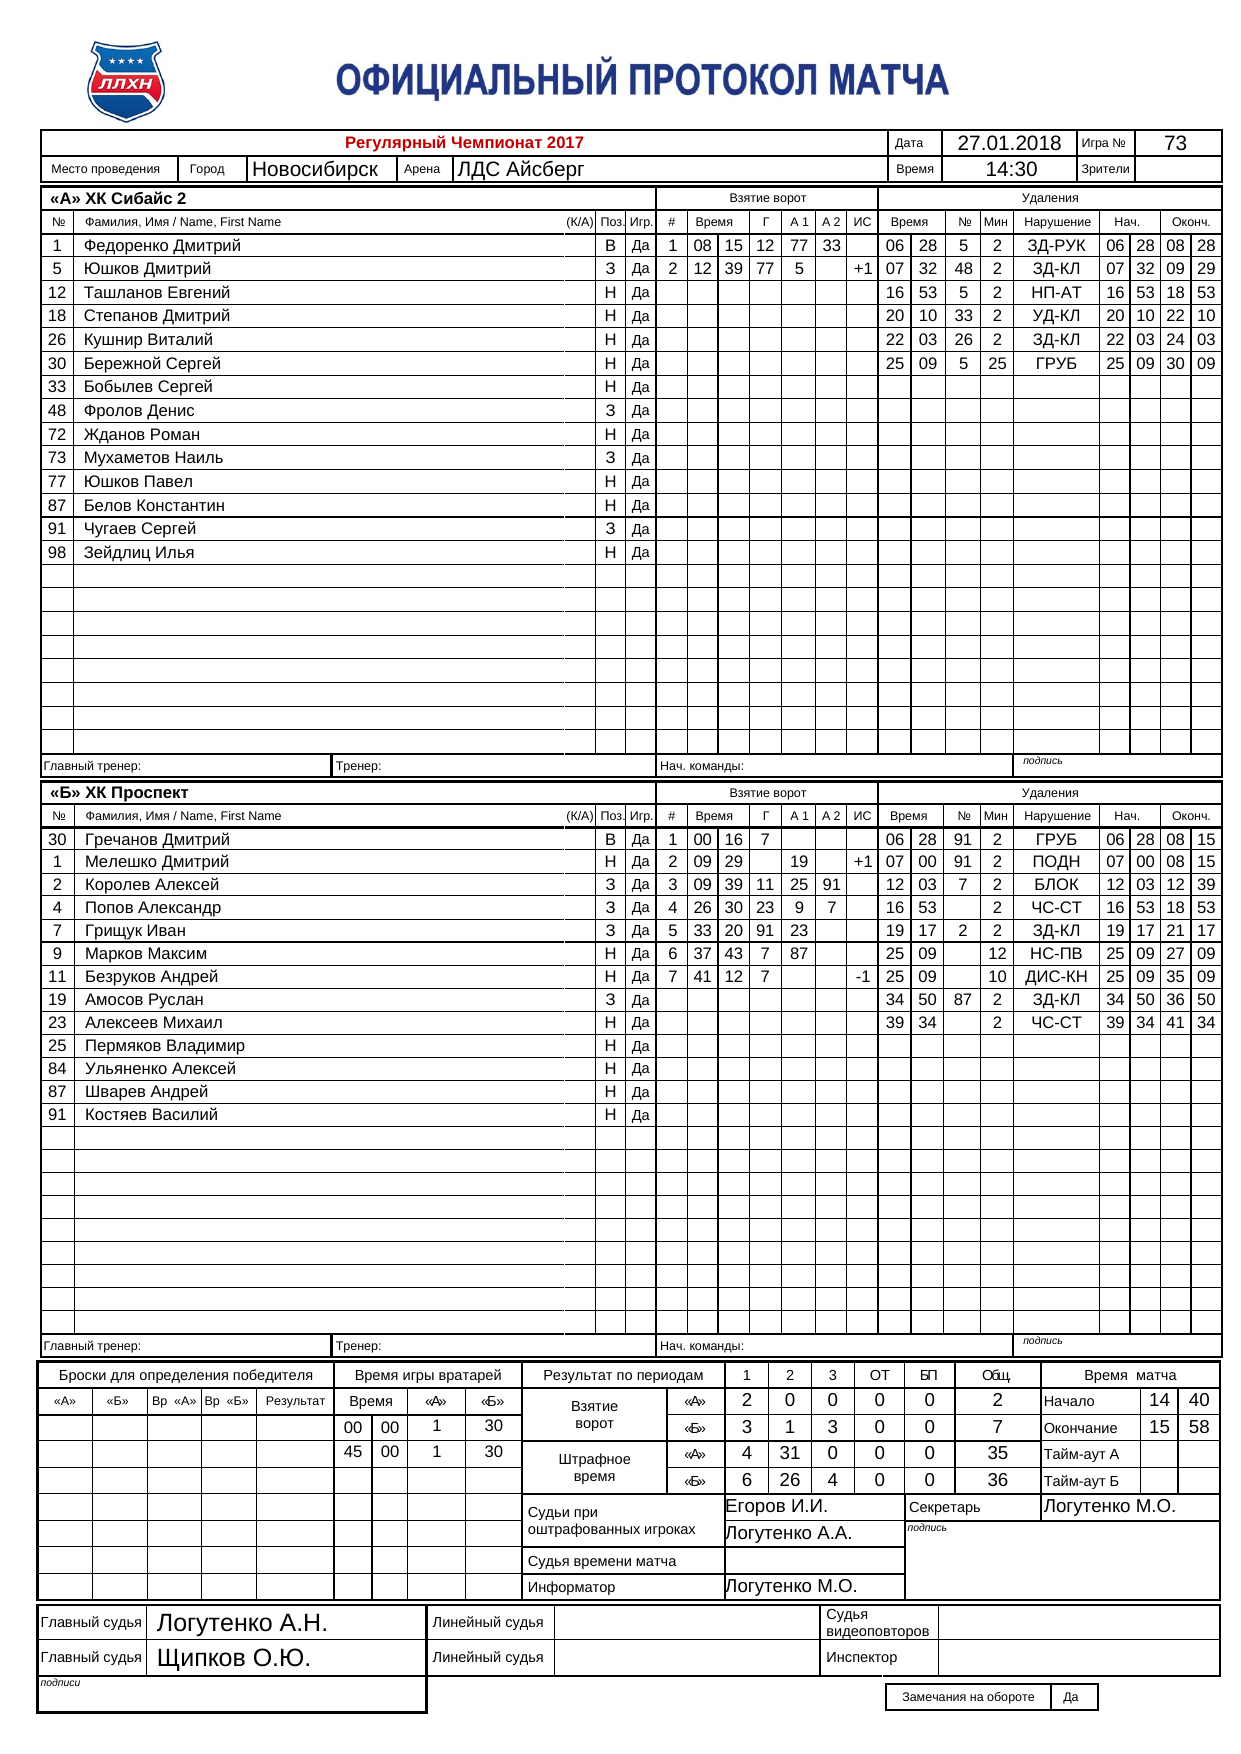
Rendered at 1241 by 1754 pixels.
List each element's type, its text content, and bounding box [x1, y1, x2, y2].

table_cell 33 [946, 305, 980, 327]
table_cell [879, 1288, 910, 1310]
table_cell [1014, 636, 1099, 658]
table_cell «Б » [466, 1389, 521, 1413]
table_cell ГРУБ [1014, 829, 1099, 849]
table_cell [1179, 1441, 1219, 1467]
table_cell З [596, 874, 625, 895]
table_cell [555, 1606, 819, 1639]
table_cell Вр «Б» [202, 1389, 256, 1413]
table_cell [912, 494, 945, 516]
table_cell [981, 659, 1013, 682]
table_cell [373, 1521, 407, 1546]
table_cell [657, 636, 687, 658]
table_cell [39, 1416, 92, 1440]
table_cell 84 [42, 1058, 74, 1079]
table_cell Федоренко Дмитрий [74, 235, 564, 256]
table_cell [981, 1035, 1013, 1057]
table_cell [981, 1196, 1013, 1218]
table_cell [847, 494, 877, 516]
table_cell 00 [373, 1416, 407, 1440]
table_cell Время [879, 805, 943, 826]
table_cell 29 [719, 850, 749, 872]
table_cell 91 [944, 829, 980, 849]
table_cell [750, 1196, 781, 1218]
table_header Регулярный Чемпионат 2017 [42, 131, 887, 155]
table_cell 30 [466, 1441, 521, 1467]
table_cell [879, 1265, 910, 1287]
table_cell З [596, 518, 625, 540]
table_cell 2 [981, 281, 1013, 303]
table_cell [750, 541, 781, 564]
table_cell 34 [879, 989, 910, 1011]
table_cell [719, 518, 749, 540]
table_cell [750, 281, 781, 303]
table_cell [719, 565, 749, 587]
table_cell [879, 707, 910, 729]
table_cell Судья времени матча [523, 1548, 724, 1573]
table_cell [912, 1035, 943, 1057]
table_cell Белов Константин [74, 494, 564, 516]
table_cell [657, 1058, 687, 1079]
table_cell Зрители [1078, 157, 1134, 181]
table_cell [719, 1104, 749, 1126]
table_cell [565, 352, 595, 374]
table_cell [466, 1521, 521, 1546]
table_cell [847, 1265, 877, 1287]
table_cell [912, 1127, 943, 1149]
table_cell [657, 399, 687, 422]
table_cell [626, 1219, 655, 1241]
table_cell Да [626, 1035, 655, 1057]
table_cell (К/А) [565, 805, 595, 826]
table_cell [981, 541, 1013, 564]
table_cell 11 [750, 874, 781, 895]
table_cell [39, 1494, 92, 1520]
table_cell [1014, 1058, 1099, 1079]
table_cell [1161, 730, 1190, 753]
table_cell [750, 305, 781, 327]
table_cell [946, 423, 980, 445]
table_cell 20 [1100, 305, 1129, 327]
table_cell Юшков Дмитрий [74, 257, 564, 280]
table_cell [408, 1521, 465, 1546]
table_cell 33 [42, 376, 73, 398]
table_cell Нарушение [1014, 211, 1099, 233]
table_cell Тайм-аут Б [1042, 1468, 1140, 1493]
table_cell 39 [719, 874, 749, 895]
table_cell [847, 874, 877, 895]
table_cell [565, 989, 595, 1011]
table_cell [847, 305, 877, 327]
table_cell [719, 1219, 749, 1241]
table_cell [1161, 399, 1190, 422]
table_cell Н [596, 470, 625, 493]
table_cell [946, 730, 980, 753]
table_cell [726, 1548, 904, 1573]
table_cell [75, 1127, 564, 1149]
table_cell [1192, 1127, 1221, 1149]
table_cell [847, 1311, 877, 1333]
table_cell [816, 920, 846, 941]
table_cell В [596, 235, 625, 256]
table_cell [408, 1468, 465, 1493]
table_cell [1014, 565, 1099, 587]
table_cell [688, 683, 717, 706]
table_cell [626, 1196, 655, 1218]
table_cell [596, 730, 625, 753]
table_cell Фамилия, Имя / Name, First Name [75, 805, 565, 826]
table_cell ПОДН [1014, 850, 1099, 872]
table_cell [596, 1127, 625, 1149]
table_cell 10 [912, 305, 945, 327]
table_cell Шварев Андрей [75, 1081, 564, 1103]
table_cell # [657, 211, 687, 233]
table_cell 37 [688, 943, 717, 964]
table_cell [816, 730, 846, 753]
table_cell [816, 1265, 846, 1287]
table_cell 12 [688, 257, 717, 280]
table_cell [719, 1242, 749, 1264]
table_cell [847, 565, 877, 587]
table_cell [1014, 1242, 1099, 1264]
table_cell 7 [944, 874, 980, 895]
table_cell [879, 1058, 910, 1079]
table_cell Да [626, 281, 655, 303]
table_cell [202, 1547, 256, 1573]
table_cell [1014, 1196, 1099, 1218]
table_cell [1192, 1288, 1221, 1310]
table_cell 72 [42, 423, 73, 445]
table_cell [1014, 1035, 1099, 1057]
table_cell [1192, 1035, 1221, 1057]
table_cell [750, 1035, 781, 1057]
table_cell [782, 612, 815, 634]
table_cell 25 [981, 352, 1013, 374]
table_cell Судья видеоповторов [821, 1606, 938, 1639]
table_cell [1100, 1219, 1129, 1241]
table_cell 5 [946, 281, 980, 303]
table_cell 36 [956, 1468, 1040, 1493]
table_cell [939, 1640, 1219, 1675]
table_cell [466, 1468, 521, 1493]
table_cell [565, 470, 595, 493]
table_cell [782, 328, 815, 351]
table_cell 91 [42, 518, 73, 540]
table_cell [1192, 565, 1221, 587]
table_cell [257, 1441, 333, 1467]
table_cell [847, 1081, 877, 1103]
table_cell [981, 1150, 1013, 1172]
table_cell [981, 1311, 1013, 1333]
table_cell [1161, 636, 1190, 658]
table_cell [1192, 1311, 1221, 1333]
table_cell Да [626, 541, 655, 564]
table_cell [688, 1127, 717, 1149]
table_cell 2 [981, 920, 1013, 941]
table_cell Бережной Сергей [74, 352, 564, 374]
table_cell [39, 1574, 92, 1599]
table_cell [1131, 446, 1160, 469]
table_cell 0 [855, 1442, 904, 1467]
table_cell № [946, 211, 980, 233]
table_cell [1131, 730, 1160, 753]
table_cell [75, 1265, 564, 1287]
table_cell [257, 1468, 333, 1493]
table_cell [912, 446, 945, 469]
table_cell [657, 1196, 687, 1218]
table_cell [555, 1640, 819, 1675]
table_cell 98 [42, 541, 73, 564]
table_cell Да [626, 423, 655, 445]
table_cell 0 [855, 1468, 904, 1493]
table_header «А» ХК Сибайс 2 [42, 188, 655, 209]
table_cell З [596, 920, 625, 941]
table_cell [626, 588, 655, 611]
table_cell 2 [981, 874, 1013, 895]
table_cell [981, 1104, 1013, 1126]
table_cell БЛОК [1014, 874, 1099, 895]
table_cell [847, 1012, 877, 1033]
table_cell Степанов Дмитрий [74, 305, 564, 327]
table_cell [596, 1265, 625, 1287]
table_cell [596, 612, 625, 634]
table_cell [565, 874, 595, 895]
table_cell [93, 1547, 147, 1573]
table_cell 2 [981, 1012, 1013, 1033]
table_cell [626, 612, 655, 634]
table_cell [879, 1196, 910, 1218]
table_cell 36 [1161, 989, 1190, 1011]
table_cell [657, 612, 687, 634]
table_cell Да [626, 1104, 655, 1126]
table_cell 45 [335, 1441, 371, 1467]
table_cell 15 [1141, 1415, 1177, 1440]
table_cell 19 [42, 989, 74, 1011]
table_cell 00 [1131, 850, 1160, 872]
table_cell 2 [42, 874, 74, 895]
table_cell [565, 518, 595, 540]
table_cell [816, 565, 846, 587]
table_cell Пермяков Владимир [75, 1035, 564, 1057]
table_cell 16 [719, 829, 749, 849]
table_cell 15 [719, 235, 749, 256]
table_cell Логутенко М.О. [726, 1575, 904, 1599]
table_cell [688, 730, 717, 753]
table_cell [816, 683, 846, 706]
table_cell Да [626, 235, 655, 256]
table_cell [750, 1219, 781, 1241]
table_cell 18 [42, 305, 73, 327]
table_cell [42, 707, 73, 729]
table_cell [565, 730, 595, 753]
table_cell [42, 1173, 74, 1195]
table_cell 18 [1161, 281, 1190, 303]
table_cell 23 [782, 920, 815, 941]
table_cell [782, 1242, 815, 1264]
table_cell [688, 494, 717, 516]
table_cell [565, 541, 595, 564]
table_cell [879, 1219, 910, 1241]
table_cell [1192, 518, 1221, 540]
table_cell 10 [1131, 305, 1160, 327]
table_cell [750, 989, 781, 1011]
table_cell Мухаметов Наиль [74, 446, 564, 469]
table_cell [74, 636, 564, 658]
table_cell [1014, 1104, 1099, 1126]
table_cell 06 [879, 235, 910, 256]
table_cell [1131, 565, 1160, 587]
table_cell [657, 1288, 687, 1310]
table_cell [719, 376, 749, 398]
table_cell [93, 1494, 147, 1520]
table_cell [879, 588, 910, 611]
table_cell 50 [1131, 989, 1160, 1011]
table_cell [1014, 1127, 1099, 1149]
table_cell [688, 1012, 717, 1033]
table_cell [688, 636, 717, 658]
table_cell 1 [42, 850, 74, 872]
table_cell [1014, 588, 1099, 611]
table_cell [981, 588, 1013, 611]
table_cell [42, 730, 73, 753]
table_cell [847, 588, 877, 611]
table_cell 30 [42, 829, 74, 849]
table_cell [847, 1035, 877, 1057]
table_cell [657, 1127, 687, 1149]
table_cell 28 [1131, 235, 1160, 256]
table_cell [719, 494, 749, 516]
table_cell 2 [726, 1389, 768, 1413]
table_cell 07 [879, 850, 910, 872]
table_cell Грищук Иван [75, 920, 564, 941]
table_cell Бобылев Сергей [74, 376, 564, 398]
table_cell 34 [912, 1012, 943, 1033]
table_cell [750, 376, 781, 398]
table_cell [565, 920, 595, 941]
table_cell 9 [42, 943, 74, 964]
table_cell [782, 588, 815, 611]
table_cell [565, 1242, 595, 1264]
table_cell [879, 730, 910, 753]
table_cell [1161, 423, 1190, 445]
table_cell Результат [257, 1389, 333, 1413]
table_cell 30 [42, 352, 73, 374]
table_cell [750, 1127, 781, 1149]
table_cell [596, 565, 625, 587]
table_header БП [905, 1363, 954, 1387]
table_cell [565, 1219, 595, 1241]
table_cell [912, 1242, 943, 1264]
table_cell [596, 659, 625, 682]
table_cell 2 [981, 305, 1013, 327]
table_cell [565, 257, 595, 280]
table_cell 34 [1100, 989, 1129, 1011]
table_cell [816, 1058, 846, 1079]
table_cell 22 [1100, 328, 1129, 351]
table_cell [1161, 1173, 1190, 1195]
table_cell [74, 659, 564, 682]
table_cell 25 [1100, 966, 1129, 987]
table_cell 53 [1192, 896, 1221, 918]
table_cell 03 [1131, 874, 1160, 895]
table_cell 40 [1179, 1389, 1219, 1413]
table_cell [750, 470, 781, 493]
table_cell [657, 565, 687, 587]
table_cell [1161, 470, 1190, 493]
table_cell [847, 1150, 877, 1172]
table_cell [1131, 1196, 1160, 1218]
table_cell «Б» [668, 1468, 724, 1493]
table_cell 53 [1192, 281, 1221, 303]
table_cell [657, 683, 687, 706]
table_cell [944, 1058, 980, 1079]
table_cell [879, 659, 910, 682]
table_cell [879, 612, 910, 634]
table_cell [1100, 446, 1129, 469]
table_cell [1100, 1196, 1129, 1218]
table_cell [1100, 1242, 1129, 1264]
table_cell Да [626, 376, 655, 398]
table_cell [148, 1441, 201, 1467]
table_cell З [596, 446, 625, 469]
table_header Игра № [1078, 131, 1134, 155]
table_cell [626, 565, 655, 587]
table_cell Да [626, 328, 655, 351]
table_cell [879, 683, 910, 706]
table_cell +1 [847, 257, 877, 280]
table_cell [750, 399, 781, 422]
table_cell [75, 1150, 564, 1172]
table_cell [688, 281, 717, 303]
table_cell -1 [847, 966, 877, 987]
table_cell [1161, 1288, 1190, 1310]
table_cell [565, 1104, 595, 1126]
table_cell Главный тренер: [42, 1335, 330, 1356]
table_cell [688, 659, 717, 682]
table_cell [946, 612, 980, 634]
table_cell «А» [668, 1389, 724, 1413]
table_header Взятие ворот [657, 783, 877, 803]
table_cell 25 [879, 943, 910, 964]
table_cell Время [889, 157, 941, 181]
table_cell [565, 707, 595, 729]
table_cell 77 [750, 257, 781, 280]
table_cell [148, 1416, 201, 1440]
table_cell подпись [1014, 1335, 1221, 1356]
table_cell [879, 376, 910, 398]
table_cell [202, 1468, 256, 1493]
table_cell [782, 423, 815, 445]
table_cell [719, 1150, 749, 1172]
table_cell 87 [42, 1081, 74, 1103]
table_cell Да [626, 896, 655, 918]
table_cell подпись [1014, 755, 1221, 776]
table_cell [750, 518, 781, 540]
table_cell [981, 1081, 1013, 1103]
table_cell 33 [816, 235, 846, 256]
table_cell [1179, 1468, 1219, 1493]
table_cell [42, 1196, 74, 1218]
table_cell [944, 1104, 980, 1126]
table_cell [782, 470, 815, 493]
table_cell 2 [981, 829, 1013, 849]
table_cell [719, 305, 749, 327]
table_cell 27 [1161, 943, 1190, 964]
table_cell [719, 423, 749, 445]
table_cell З [596, 257, 625, 280]
table_cell [657, 1242, 687, 1264]
table_cell 16 [879, 281, 910, 303]
table_cell [408, 1494, 465, 1520]
table_cell 2 [981, 850, 1013, 872]
table_cell Г [750, 805, 781, 826]
table_cell [981, 1219, 1013, 1241]
table_cell [946, 518, 980, 540]
table_cell [1161, 1035, 1190, 1057]
table_cell [944, 1173, 980, 1195]
table_cell Г [750, 211, 781, 233]
table_cell А 2 [816, 211, 846, 233]
table_cell Главный судья [39, 1640, 146, 1675]
table_cell [750, 328, 781, 351]
table_cell [75, 1219, 564, 1241]
table_cell [688, 518, 717, 540]
table_cell [719, 1311, 749, 1333]
table_cell [816, 352, 846, 374]
table_cell [847, 1196, 877, 1218]
table_cell Н [596, 1104, 625, 1126]
table_cell [93, 1468, 147, 1493]
table_cell 06 [879, 829, 910, 849]
table_cell [74, 588, 564, 611]
table_cell 77 [42, 470, 73, 493]
table_cell [1161, 1150, 1190, 1172]
table_header 3 [812, 1363, 854, 1387]
table_cell Н [596, 943, 625, 964]
table_cell Н [596, 1035, 625, 1057]
table_cell НП-АТ [1014, 281, 1099, 303]
table_cell [1100, 470, 1129, 493]
table_cell Да [626, 518, 655, 540]
table_cell [912, 612, 945, 634]
table_cell [816, 1196, 846, 1218]
table_cell Мин [981, 211, 1013, 233]
table_cell [719, 1173, 749, 1195]
table_header Удаления [879, 783, 1221, 803]
table_cell [816, 281, 846, 303]
table_cell 41 [1161, 1012, 1190, 1033]
table_cell [946, 707, 980, 729]
table_cell 10 [1192, 305, 1221, 327]
table_cell Главный тренер: [42, 755, 330, 776]
table_cell [1014, 659, 1099, 682]
table_cell [1131, 470, 1160, 493]
table_cell [596, 683, 625, 706]
table_cell [1100, 730, 1129, 753]
table_cell [816, 850, 846, 872]
table_cell [981, 730, 1013, 753]
table_cell [981, 399, 1013, 422]
table_cell [565, 1265, 595, 1287]
table_cell [912, 730, 945, 753]
table_cell [257, 1416, 333, 1440]
table_cell [1014, 446, 1099, 469]
table_cell [1141, 1468, 1177, 1493]
table_cell Да [626, 1058, 655, 1079]
table_cell [816, 1219, 846, 1241]
table_cell Да [626, 305, 655, 327]
table_cell 2 [944, 920, 980, 941]
table_cell [1192, 423, 1221, 445]
table_cell 09 [912, 966, 943, 987]
table_cell [719, 659, 749, 682]
table_cell [1131, 707, 1160, 729]
table_cell 26 [946, 328, 980, 351]
table_header 1 [726, 1363, 768, 1387]
table_cell 43 [719, 943, 749, 964]
table_cell [944, 1311, 980, 1333]
table_cell [626, 1311, 655, 1333]
table_header Общ. [956, 1363, 1040, 1387]
table_cell [719, 1035, 749, 1057]
table_cell [847, 352, 877, 374]
table_cell 19 [782, 850, 815, 872]
table_cell 16 [1100, 281, 1129, 303]
table_cell [1192, 1219, 1221, 1241]
table_cell [688, 707, 717, 729]
table_cell Вр «А» [148, 1389, 201, 1413]
table_cell [1192, 1150, 1221, 1172]
table_cell [1161, 518, 1190, 540]
table_cell [750, 612, 781, 634]
table_cell [750, 730, 781, 753]
table_cell [879, 1035, 910, 1057]
table_cell [42, 683, 73, 706]
table_cell [750, 423, 781, 445]
table_cell [1161, 1265, 1190, 1287]
table_cell [847, 1104, 877, 1126]
table_cell 25 [1100, 943, 1129, 964]
table_cell [565, 1127, 595, 1149]
table_cell [408, 1574, 465, 1599]
table_cell [1131, 1127, 1160, 1149]
table_cell [1100, 1058, 1129, 1079]
table_cell [565, 943, 595, 964]
table_cell [816, 305, 846, 327]
table_cell [912, 518, 945, 540]
table_cell [1131, 636, 1160, 658]
table_header Результат по периодам [523, 1363, 724, 1387]
table_cell 87 [944, 989, 980, 1011]
table_cell [879, 1242, 910, 1264]
table_cell Время [879, 211, 945, 233]
table_cell Н [596, 281, 625, 303]
table_cell Главный судья [39, 1606, 146, 1639]
table_cell [944, 1242, 980, 1264]
table_cell «А» [39, 1389, 92, 1413]
table_cell 0 [905, 1442, 954, 1467]
table_cell [1100, 707, 1129, 729]
table_cell [719, 588, 749, 611]
table_cell [626, 1288, 655, 1310]
table_cell [816, 659, 846, 682]
table_header Удаления [879, 188, 1221, 209]
table_cell Время [688, 805, 749, 826]
table_cell [946, 588, 980, 611]
table_cell [565, 235, 595, 256]
table_cell ЗД-КЛ [1014, 989, 1099, 1011]
table_cell 16 [1100, 896, 1129, 918]
table_cell [688, 1081, 717, 1103]
table_cell (К/А) [565, 211, 595, 233]
table_cell [847, 1058, 877, 1079]
table_cell [816, 1127, 846, 1149]
table_cell 08 [1161, 829, 1190, 849]
table_cell 7 [816, 896, 846, 918]
table_cell [335, 1574, 371, 1599]
table_cell [688, 1150, 717, 1172]
table_cell Игр. [626, 211, 655, 233]
table_cell [782, 730, 815, 753]
table_cell ИС [847, 211, 877, 233]
table_cell [335, 1521, 371, 1546]
table_cell [782, 1288, 815, 1310]
table_cell [782, 707, 815, 729]
table_cell [944, 966, 980, 987]
table_cell [565, 850, 595, 872]
table_cell [719, 541, 749, 564]
table_cell [944, 1035, 980, 1057]
table_cell [408, 1547, 465, 1573]
table_cell 12 [981, 943, 1013, 964]
table_cell [1014, 399, 1099, 422]
table_cell [466, 1547, 521, 1573]
table_cell [148, 1521, 201, 1546]
table_cell [1136, 157, 1221, 181]
table_cell [981, 683, 1013, 706]
table_cell [1131, 1242, 1160, 1264]
table_cell [1161, 707, 1190, 729]
table_cell [1192, 612, 1221, 634]
table_cell [1192, 399, 1221, 422]
table_cell 3 [726, 1415, 768, 1440]
table_cell [816, 1081, 846, 1103]
table_cell [847, 518, 877, 540]
table_cell Тренер: [333, 1335, 655, 1356]
table_cell 2 [981, 896, 1013, 918]
table_cell [816, 518, 846, 540]
table_cell [847, 1219, 877, 1241]
table_cell [782, 636, 815, 658]
table_cell [596, 1311, 625, 1333]
table_cell [688, 423, 717, 445]
table_cell [782, 565, 815, 587]
table_cell [879, 423, 910, 445]
table_cell Н [596, 1012, 625, 1033]
table_cell Начало [1042, 1389, 1140, 1413]
table_cell [782, 399, 815, 422]
table_header Время игры вратарей [335, 1363, 521, 1387]
table_cell Логутенко А.А. [726, 1521, 904, 1546]
table_cell [202, 1441, 256, 1467]
table_cell [1192, 470, 1221, 493]
table_cell [202, 1494, 256, 1520]
table_cell [626, 1173, 655, 1195]
table_cell [373, 1494, 407, 1520]
table_cell ЛДС Айсберг [454, 157, 887, 181]
table_cell 39 [719, 257, 749, 280]
table_cell [782, 683, 815, 706]
table_cell [1100, 1265, 1129, 1287]
table_cell Н [596, 1081, 625, 1103]
table_cell 35 [956, 1442, 1040, 1467]
table_cell 50 [1192, 989, 1221, 1011]
table_cell [782, 829, 815, 849]
table_cell [1141, 1441, 1177, 1467]
table_cell 25 [42, 1035, 74, 1057]
table_cell [1014, 423, 1099, 445]
table_cell [565, 494, 595, 516]
table_cell [657, 305, 687, 327]
table_cell [596, 707, 625, 729]
table_cell 53 [912, 896, 943, 918]
table_cell [782, 1012, 815, 1033]
table_cell Н [596, 376, 625, 398]
table_cell [657, 1173, 687, 1195]
table_cell [657, 1012, 687, 1033]
table_cell З [596, 399, 625, 422]
table_cell [816, 1288, 846, 1310]
table_cell [944, 896, 980, 918]
table_cell [1131, 1311, 1160, 1333]
table_cell [1192, 683, 1221, 706]
table_cell [912, 1311, 943, 1333]
table_cell [565, 966, 595, 987]
table_cell [816, 328, 846, 351]
table_cell Марков Максим [75, 943, 564, 964]
table_cell Да [626, 257, 655, 280]
table_cell 32 [1131, 257, 1160, 280]
table_cell [1161, 1219, 1190, 1241]
table_cell 30 [466, 1416, 521, 1440]
table_cell [1131, 541, 1160, 564]
table_cell [944, 1288, 980, 1310]
table_cell [1161, 1311, 1190, 1333]
table_cell [750, 565, 781, 587]
table_cell [1131, 1173, 1160, 1195]
table_cell [1192, 1265, 1221, 1287]
table_cell [565, 328, 595, 351]
table_cell [944, 1012, 980, 1033]
table_cell 7 [657, 966, 687, 987]
table_cell [944, 1265, 980, 1287]
table_cell [688, 305, 717, 327]
table_cell [847, 328, 877, 351]
table_cell [202, 1416, 256, 1440]
table_cell подпись [906, 1522, 1219, 1599]
table_cell подписи [39, 1677, 425, 1711]
table_cell [42, 1242, 74, 1264]
table_cell [688, 1058, 717, 1079]
table_cell [1161, 659, 1190, 682]
table_cell [946, 636, 980, 658]
table_cell [373, 1468, 407, 1493]
table_cell [782, 966, 815, 987]
table_cell [912, 541, 945, 564]
table_cell [688, 989, 717, 1011]
table_cell ЧС-СТ [1014, 896, 1099, 918]
table_cell Поз. [596, 805, 625, 826]
table_cell [1192, 1058, 1221, 1079]
table_cell [335, 1494, 371, 1520]
table_cell [847, 636, 877, 658]
table_cell [944, 1150, 980, 1172]
table_cell № [42, 211, 73, 233]
table_cell 0 [812, 1442, 854, 1467]
table_cell Да [626, 850, 655, 872]
table_cell Оконч. [1161, 211, 1221, 233]
table_cell 09 [688, 850, 717, 872]
table_cell [883, 1677, 1220, 1681]
table_cell Да [626, 920, 655, 941]
table_cell [1161, 1196, 1190, 1218]
table_cell 26 [769, 1468, 811, 1493]
table_cell 2 [657, 257, 687, 280]
table_cell [782, 541, 815, 564]
table_cell 14 [1141, 1389, 1177, 1413]
table_cell [912, 659, 945, 682]
table_cell Ташланов Евгений [74, 281, 564, 303]
table_cell [1161, 1127, 1190, 1149]
table_cell 29 [1192, 257, 1221, 280]
table_cell [1100, 659, 1129, 682]
table_cell [719, 683, 749, 706]
table_cell 5 [657, 920, 687, 941]
table_cell [782, 1196, 815, 1218]
table_cell [816, 636, 846, 658]
table_cell Линейный судья [428, 1640, 554, 1675]
table_cell 34 [1131, 1012, 1160, 1033]
table_cell 0 [812, 1389, 854, 1413]
table_cell [148, 1494, 201, 1520]
table_cell [879, 1104, 910, 1126]
table_cell [1131, 399, 1160, 422]
table_cell [750, 1058, 781, 1079]
table_cell [657, 1311, 687, 1333]
table_cell [1100, 636, 1129, 658]
table_cell 91 [750, 920, 781, 941]
table_cell [1014, 1288, 1099, 1310]
table_cell [657, 1035, 687, 1057]
table_cell 12 [1100, 874, 1129, 895]
table_header Время матча [1042, 1363, 1219, 1387]
table_cell 09 [1131, 966, 1160, 987]
table_cell [688, 399, 717, 422]
table_cell [782, 1081, 815, 1103]
table_cell 21 [1161, 920, 1190, 941]
table_cell [565, 896, 595, 918]
table_cell Инспектор [821, 1640, 938, 1675]
table_cell [1131, 1081, 1160, 1103]
table_cell [74, 612, 564, 634]
table_cell Безруков Андрей [75, 966, 564, 987]
table_cell 09 [912, 943, 943, 964]
table_cell [202, 1521, 256, 1546]
table_cell № [944, 805, 980, 826]
table_cell [1131, 1104, 1160, 1126]
table_cell [657, 1150, 687, 1172]
table_cell [1161, 612, 1190, 634]
table_cell [782, 1265, 815, 1287]
table_cell 07 [1100, 257, 1129, 280]
table_cell 28 [1131, 829, 1160, 849]
table_cell [1100, 1150, 1129, 1172]
table_cell [1100, 494, 1129, 516]
table_cell 41 [688, 966, 717, 987]
table_cell [847, 989, 877, 1011]
table_cell [626, 707, 655, 729]
table_cell [688, 470, 717, 493]
table_cell 28 [912, 829, 943, 849]
table_cell [750, 352, 781, 374]
table_cell [565, 588, 595, 611]
table_cell [944, 1219, 980, 1241]
table_cell Логутенко А.Н. [147, 1606, 425, 1639]
table_cell 25 [782, 874, 815, 895]
table_cell [257, 1574, 333, 1599]
table_header 2 [769, 1363, 811, 1387]
table_cell [782, 518, 815, 540]
table_cell [42, 1288, 74, 1310]
table_cell 12 [42, 281, 73, 303]
table_cell «Б» [668, 1415, 724, 1440]
table_cell [719, 707, 749, 729]
table_cell [847, 829, 877, 849]
table_cell 5 [946, 352, 980, 374]
table_cell [1131, 494, 1160, 516]
table_cell [688, 1173, 717, 1195]
table_cell В [596, 829, 625, 849]
table_cell [782, 1219, 815, 1241]
table_cell [782, 1127, 815, 1149]
table_cell [626, 1127, 655, 1149]
table_cell Информатор [523, 1575, 724, 1599]
table_cell [816, 588, 846, 611]
table_cell 00 [335, 1416, 371, 1440]
table_cell [981, 707, 1013, 729]
table_cell [719, 989, 749, 1011]
table_cell [657, 518, 687, 540]
table_cell [879, 636, 910, 658]
table_cell [782, 659, 815, 682]
table_cell 0 [855, 1389, 904, 1413]
table_cell 6 [657, 943, 687, 964]
table_cell [879, 399, 910, 422]
table_cell [816, 1150, 846, 1172]
table_cell [335, 1468, 371, 1493]
table_cell [657, 1081, 687, 1103]
table_cell 7 [42, 920, 74, 941]
table_cell З [596, 896, 625, 918]
table_cell [1161, 376, 1190, 398]
table_cell [626, 683, 655, 706]
table_cell Алексеев Михаил [75, 1012, 564, 1033]
table_cell [912, 470, 945, 493]
table_cell Н [596, 850, 625, 872]
table_cell [42, 612, 73, 634]
table_cell Нач. команды: [657, 755, 1012, 776]
table_cell [816, 376, 846, 398]
table_cell [657, 1219, 687, 1241]
table_cell ДИС-КН [1014, 966, 1099, 987]
table_cell ЗД-РУК [1014, 235, 1099, 256]
table_cell [750, 659, 781, 682]
table_cell [657, 588, 687, 611]
table_cell [1192, 1104, 1221, 1126]
table_cell [596, 1242, 625, 1264]
table_cell [1014, 1173, 1099, 1195]
table_cell [657, 423, 687, 445]
table_cell 03 [1131, 328, 1160, 351]
table_cell [75, 1173, 564, 1195]
table_cell УД-КЛ [1014, 305, 1099, 327]
table_cell [719, 328, 749, 351]
table_cell З [596, 989, 625, 1011]
table_cell [626, 636, 655, 658]
table_cell [879, 470, 910, 493]
table_cell 17 [912, 920, 943, 941]
table_cell 19 [879, 920, 910, 941]
table_cell [719, 612, 749, 634]
table_cell [1014, 1265, 1099, 1287]
table_cell 53 [1131, 896, 1160, 918]
table_cell [626, 659, 655, 682]
table_cell 4 [42, 896, 74, 918]
table_cell Королев Алексей [75, 874, 564, 895]
table_cell +1 [847, 850, 877, 872]
table_cell [42, 636, 73, 658]
table_cell [782, 989, 815, 1011]
table_cell [912, 1265, 943, 1287]
table_cell 25 [879, 352, 910, 374]
table_cell 0 [769, 1389, 811, 1413]
table_cell 07 [879, 257, 910, 280]
table_cell Время [688, 211, 749, 233]
table_header «Б» ХК Проспект [42, 783, 655, 803]
table_cell [750, 707, 781, 729]
table_cell 08 [1161, 235, 1190, 256]
table_cell [750, 588, 781, 611]
table_cell [75, 1288, 564, 1310]
table_cell Мин [981, 805, 1013, 826]
table_cell Взятие ворот [523, 1389, 666, 1440]
table_cell А 1 [782, 805, 815, 826]
table_cell Новосибирск [248, 157, 396, 181]
table_cell 33 [688, 920, 717, 941]
table_cell Тренер: [333, 755, 655, 776]
table_cell 30 [1161, 352, 1190, 374]
table_cell [565, 1150, 595, 1172]
table_cell [1014, 494, 1099, 516]
table_cell [93, 1416, 147, 1440]
table_cell [657, 446, 687, 469]
table_cell [1014, 1150, 1099, 1172]
table_cell [719, 352, 749, 374]
table_cell [912, 1104, 943, 1126]
table_cell [565, 565, 595, 587]
table_cell ГРУБ [1014, 352, 1099, 374]
table_cell 39 [1192, 874, 1221, 895]
table_cell [816, 1104, 846, 1126]
table_cell 6 [726, 1468, 768, 1493]
table_cell 2 [657, 850, 687, 872]
table_cell Да [626, 1012, 655, 1033]
table_cell [719, 730, 749, 753]
table_cell 15 [1192, 829, 1221, 849]
table_cell Щипков О.Ю. [147, 1640, 425, 1675]
table_cell [1161, 1104, 1190, 1126]
table_cell Да [626, 829, 655, 849]
table_cell [1131, 659, 1160, 682]
table_cell [1100, 1288, 1129, 1310]
table_cell [1014, 1081, 1099, 1103]
table_cell 16 [879, 896, 910, 918]
table_cell [847, 683, 877, 706]
table_cell 5 [946, 235, 980, 256]
table_cell [1099, 1682, 1220, 1711]
table_cell [912, 1150, 943, 1172]
table_cell Жданов Роман [74, 423, 564, 445]
table_cell [879, 1127, 910, 1149]
table_cell [847, 612, 877, 634]
table_cell 09 [1131, 352, 1160, 374]
table_cell 00 [688, 829, 717, 849]
table_cell Гречанов Дмитрий [75, 829, 564, 849]
table_cell 10 [981, 966, 1013, 987]
table_cell [816, 1173, 846, 1195]
table_cell [1131, 518, 1160, 540]
table_cell [148, 1468, 201, 1493]
table_cell [912, 399, 945, 422]
table_cell [565, 829, 595, 849]
table_cell [719, 470, 749, 493]
table_cell 32 [912, 257, 945, 280]
table_cell 2 [981, 235, 1013, 256]
table_cell 25 [1100, 352, 1129, 374]
table_cell [1131, 376, 1160, 398]
table_cell Время [335, 1389, 407, 1413]
table_cell Арена [398, 157, 452, 181]
table_cell [42, 1219, 74, 1241]
table_cell [1161, 494, 1190, 516]
table_cell [750, 1012, 781, 1033]
table_cell [944, 1196, 980, 1218]
table_cell А 2 [816, 805, 846, 826]
table_cell [782, 281, 815, 303]
table_cell [782, 1311, 815, 1333]
table_cell Да [626, 874, 655, 895]
table_cell 2 [981, 328, 1013, 351]
table_cell [1100, 541, 1129, 564]
table_cell Н [596, 1058, 625, 1079]
table_cell 12 [1161, 874, 1190, 895]
table_cell [1100, 1173, 1129, 1195]
table_cell [688, 1242, 717, 1264]
table_cell [782, 1058, 815, 1079]
table_cell [626, 730, 655, 753]
table_cell [688, 446, 717, 469]
table_cell [1192, 1081, 1221, 1103]
table_cell [93, 1441, 147, 1467]
table_cell [1192, 446, 1221, 469]
table_cell 00 [912, 850, 943, 872]
table_cell [782, 1173, 815, 1195]
table_cell [816, 423, 846, 445]
table_cell Судьи при оштрафованных игроках [523, 1495, 724, 1546]
table_cell 14:30 [943, 157, 1076, 181]
table_cell [1100, 1035, 1129, 1057]
table_cell [75, 1196, 564, 1218]
table_cell Логутенко М.О. [1042, 1495, 1219, 1520]
table_cell [782, 376, 815, 398]
table_cell [879, 446, 910, 469]
table_cell [847, 896, 877, 918]
table_cell 3 [657, 874, 687, 895]
table_cell [1192, 376, 1221, 398]
table_cell 09 [688, 874, 717, 895]
table_cell [912, 636, 945, 658]
table_cell [657, 494, 687, 516]
table_cell [565, 305, 595, 327]
table_cell [657, 659, 687, 682]
table_cell 20 [879, 305, 910, 327]
table_cell [565, 1058, 595, 1079]
table_cell [912, 683, 945, 706]
table_cell [944, 943, 980, 964]
table_cell [1100, 376, 1129, 398]
table_cell [816, 612, 846, 634]
table_cell № [42, 805, 74, 826]
table_cell [688, 1035, 717, 1057]
table_cell ИС [847, 805, 877, 826]
table_cell 23 [750, 896, 781, 918]
table_cell [719, 1127, 749, 1149]
table_cell [912, 565, 945, 587]
table_cell [750, 446, 781, 469]
table_cell 77 [782, 235, 815, 256]
table_cell [596, 1219, 625, 1241]
table_cell 0 [905, 1468, 954, 1493]
table_cell Н [596, 966, 625, 987]
table_cell [1161, 446, 1190, 469]
table_cell [39, 1547, 92, 1573]
table_cell [1014, 707, 1099, 729]
table_header 73 [1136, 131, 1221, 155]
table_cell [1192, 541, 1221, 564]
table_cell [1014, 612, 1099, 634]
table_cell Чугаев Сергей [74, 518, 564, 540]
table_cell [847, 446, 877, 469]
table_cell [1192, 1242, 1221, 1264]
table_cell [657, 989, 687, 1011]
table_cell 58 [1179, 1415, 1219, 1440]
table_cell [981, 446, 1013, 469]
table_cell [847, 659, 877, 682]
table_cell 0 [855, 1415, 904, 1440]
table_cell [565, 281, 595, 303]
table_cell НС-ПВ [1014, 943, 1099, 964]
table_cell Да [626, 1081, 655, 1103]
table_header ОТ [855, 1363, 904, 1387]
table_cell [912, 1173, 943, 1195]
table_cell 23 [42, 1012, 74, 1033]
table_cell [981, 565, 1013, 587]
table_cell Фамилия, Имя / Name, First Name [74, 211, 565, 233]
table_cell 1 [42, 235, 73, 256]
table_cell [912, 1196, 943, 1218]
table_cell [981, 1242, 1013, 1264]
table_cell 9 [782, 896, 815, 918]
table_cell [847, 399, 877, 422]
table_cell [946, 470, 980, 493]
table_cell [42, 1127, 74, 1149]
table_cell [565, 446, 595, 469]
table_cell [879, 518, 910, 540]
table_header Замечания на обороте [887, 1685, 1050, 1709]
table_cell [981, 612, 1013, 634]
table_cell [879, 1150, 910, 1172]
table_cell Юшков Павел [74, 470, 564, 493]
table_cell 17 [1192, 920, 1221, 941]
table_cell [1131, 1219, 1160, 1241]
table_cell Фролов Денис [74, 399, 564, 422]
table_cell [912, 423, 945, 445]
table_header Броски для определения победителя [39, 1363, 333, 1387]
table_cell Н [596, 423, 625, 445]
table_cell Амосов Руслан [75, 989, 564, 1011]
table_cell [912, 1288, 943, 1310]
table_cell [1161, 1058, 1190, 1079]
table_cell 11 [42, 966, 74, 987]
table_cell Да [626, 399, 655, 422]
table_cell [946, 541, 980, 564]
table_cell [1131, 588, 1160, 611]
table_cell 53 [912, 281, 945, 303]
table_cell Да [626, 470, 655, 493]
table_cell 7 [750, 966, 781, 987]
table_cell 24 [1161, 328, 1190, 351]
table_cell 09 [1131, 943, 1160, 964]
table_cell [981, 1127, 1013, 1149]
table_cell [750, 1242, 781, 1264]
table_cell 03 [912, 874, 943, 895]
table_cell 2 [981, 257, 1013, 280]
table_cell [565, 1035, 595, 1057]
table_cell Оконч. [1161, 805, 1221, 826]
table_cell [1131, 1265, 1160, 1287]
table_cell «А» [668, 1442, 724, 1467]
table_cell ЧС-СТ [1014, 1012, 1099, 1033]
table_cell [565, 659, 595, 682]
table_cell 35 [1161, 966, 1190, 987]
table_cell [42, 1150, 74, 1172]
table_cell 09 [912, 352, 945, 374]
table_cell [847, 423, 877, 445]
table_cell [1100, 1311, 1129, 1333]
table_cell [750, 850, 781, 872]
table_cell [719, 1081, 749, 1103]
table_cell 0 [905, 1389, 954, 1413]
table_cell [565, 1173, 595, 1195]
table_cell [719, 1196, 749, 1218]
table_cell [373, 1547, 407, 1573]
table_cell Нарушение [1014, 805, 1099, 826]
table_cell [719, 281, 749, 303]
table_cell [750, 1173, 781, 1195]
table_cell 03 [1192, 328, 1221, 351]
table_cell «А» [408, 1389, 465, 1413]
table_cell [944, 1127, 980, 1149]
table_cell [847, 470, 877, 493]
table_cell [719, 399, 749, 422]
table_cell [596, 636, 625, 658]
table_cell Да [626, 494, 655, 516]
table_cell Место проведения [42, 157, 177, 181]
table_cell [39, 1468, 92, 1493]
table_cell [1192, 494, 1221, 516]
table_cell [782, 305, 815, 327]
table_cell [981, 494, 1013, 516]
table_cell 3 [812, 1415, 854, 1440]
table_cell Линейный судья [428, 1606, 554, 1639]
table_cell [719, 1288, 749, 1310]
table_cell [373, 1574, 407, 1599]
table_cell [1161, 565, 1190, 587]
table_cell [1131, 612, 1160, 634]
table_cell [1161, 1242, 1190, 1264]
table_cell 48 [946, 257, 980, 280]
table_cell [565, 683, 595, 706]
table_cell 7 [750, 829, 781, 849]
table_cell 1 [408, 1416, 465, 1440]
table_cell [944, 1081, 980, 1103]
table_cell 26 [688, 896, 717, 918]
table_cell [202, 1574, 256, 1599]
table_cell [626, 1150, 655, 1172]
table_cell [596, 1150, 625, 1172]
table_cell 4 [657, 896, 687, 918]
table_cell [257, 1547, 333, 1573]
table_cell [816, 399, 846, 422]
table_cell 18 [1161, 896, 1190, 918]
table_cell [688, 352, 717, 374]
table_cell [596, 1288, 625, 1310]
table_cell [565, 399, 595, 422]
table_cell [42, 659, 73, 682]
table_cell [688, 612, 717, 634]
table_cell 00 [373, 1441, 407, 1467]
table_cell 09 [1161, 257, 1190, 280]
table_cell [1100, 612, 1129, 634]
table_cell [1100, 1081, 1129, 1103]
table_cell 91 [42, 1104, 74, 1126]
table_cell [981, 1173, 1013, 1195]
table_cell [946, 659, 980, 682]
table_cell [879, 494, 910, 516]
table_cell [1131, 1058, 1160, 1079]
table_cell 28 [912, 235, 945, 256]
table_cell [75, 1242, 564, 1264]
table_cell [148, 1574, 201, 1599]
table_header Да [1052, 1685, 1097, 1709]
table_cell [1100, 1127, 1129, 1149]
table_cell [847, 541, 877, 564]
table_cell [816, 446, 846, 469]
table_cell 06 [1100, 235, 1129, 256]
table_cell [657, 1104, 687, 1126]
table_cell [1100, 518, 1129, 540]
table_cell Поз. [596, 211, 625, 233]
table_cell [1014, 376, 1099, 398]
table_cell 09 [1192, 352, 1221, 374]
table_cell Зейдлиц Илья [74, 541, 564, 564]
table_cell [74, 683, 564, 706]
table_cell [1100, 565, 1129, 587]
table_cell Город [179, 157, 246, 181]
table_cell [1192, 707, 1221, 729]
table_cell [912, 707, 945, 729]
table_cell [1014, 1219, 1099, 1241]
table_cell [626, 1265, 655, 1287]
table_cell [688, 328, 717, 351]
table_cell [335, 1547, 371, 1573]
table_cell [74, 707, 564, 729]
table_cell 2 [956, 1389, 1040, 1413]
table_cell [148, 1547, 201, 1573]
table_cell [466, 1574, 521, 1599]
table_cell 48 [42, 399, 73, 422]
table_cell ЗД-КЛ [1014, 257, 1099, 280]
table_cell [847, 1173, 877, 1195]
table_cell 4 [812, 1468, 854, 1493]
table_cell 5 [42, 257, 73, 280]
table_cell [847, 1242, 877, 1264]
table_cell [1131, 1288, 1160, 1310]
table_cell [719, 1058, 749, 1079]
table_cell Да [626, 989, 655, 1011]
table_cell [879, 1311, 910, 1333]
table_cell [879, 541, 910, 564]
table_cell 1 [657, 829, 687, 849]
table_cell 4 [726, 1442, 768, 1467]
table_cell [42, 1265, 74, 1287]
table_cell 73 [42, 446, 73, 469]
table_cell [565, 636, 595, 658]
table_cell [847, 920, 877, 941]
table_cell [912, 1058, 943, 1079]
table_cell [1100, 399, 1129, 422]
table_cell [719, 1265, 749, 1287]
table_cell Костяев Василий [75, 1104, 564, 1126]
table_cell [981, 1288, 1013, 1310]
table_cell [847, 1127, 877, 1149]
table_cell [847, 707, 877, 729]
table_cell [596, 1196, 625, 1218]
table_cell [657, 1265, 687, 1287]
table_cell [565, 1012, 595, 1033]
table_cell [657, 376, 687, 398]
table_cell [912, 588, 945, 611]
table_cell Н [596, 328, 625, 351]
table_cell # [657, 805, 687, 826]
table_cell 22 [879, 328, 910, 351]
table_cell 12 [719, 966, 749, 987]
table_cell [1014, 541, 1099, 564]
table_cell [750, 1265, 781, 1287]
table_cell 31 [769, 1442, 811, 1467]
table_cell 1 [408, 1441, 465, 1467]
table_cell [719, 1012, 749, 1033]
table_cell 08 [688, 235, 717, 256]
table_cell Нач. [1100, 805, 1160, 826]
table_cell [1014, 518, 1099, 540]
table_cell [74, 565, 564, 587]
table_cell [750, 1081, 781, 1103]
table_cell 25 [879, 966, 910, 987]
table_cell [1100, 423, 1129, 445]
table_cell [1131, 1150, 1160, 1172]
table_cell [1014, 470, 1099, 493]
table_header 27.01.2018 [943, 131, 1076, 155]
table_cell 09 [1192, 966, 1221, 987]
table_cell 2 [981, 989, 1013, 1011]
table_cell [74, 730, 564, 753]
table_cell [816, 1035, 846, 1057]
table_cell [75, 1311, 564, 1333]
table_cell [565, 1196, 595, 1218]
table_cell [750, 1311, 781, 1333]
table_cell [688, 541, 717, 564]
table_cell [1192, 1173, 1221, 1195]
table_cell Секретарь [906, 1495, 1040, 1520]
table_cell [93, 1521, 147, 1546]
table_cell Да [626, 966, 655, 987]
table_cell [688, 588, 717, 611]
table_cell [1161, 683, 1190, 706]
table_cell 06 [1100, 829, 1129, 849]
table_cell [816, 989, 846, 1011]
table_cell Да [626, 446, 655, 469]
table_cell [946, 565, 980, 587]
table_cell [565, 1311, 595, 1333]
table_cell ЗД-КЛ [1014, 920, 1099, 941]
table_cell [816, 1012, 846, 1033]
table_cell [782, 1104, 815, 1126]
table_cell [912, 1081, 943, 1103]
table_cell [565, 423, 595, 445]
table_cell 22 [1161, 305, 1190, 327]
table_cell [1192, 636, 1221, 658]
table_cell Н [596, 352, 625, 374]
table_cell [750, 636, 781, 658]
table_cell [912, 1219, 943, 1241]
table_cell [782, 1150, 815, 1172]
table_cell [657, 541, 687, 564]
table_cell 91 [944, 850, 980, 872]
table_cell [1100, 1104, 1129, 1126]
table_cell [946, 683, 980, 706]
table_cell [816, 1242, 846, 1264]
table_cell 50 [912, 989, 943, 1011]
table_cell [626, 1242, 655, 1264]
table_cell [1192, 588, 1221, 611]
table_cell [981, 636, 1013, 658]
table_cell 7 [750, 943, 781, 964]
table_cell [981, 470, 1013, 493]
picture [5, 28, 1179, 129]
table_cell [816, 943, 846, 964]
table_cell [688, 1288, 717, 1310]
table_cell 34 [1192, 1012, 1221, 1033]
table_cell Штрафное время [523, 1442, 666, 1493]
table_cell [879, 565, 910, 587]
table_cell [946, 399, 980, 422]
table_cell 15 [1192, 850, 1221, 872]
table_cell [565, 1288, 595, 1310]
table_cell Егоров И.И. [726, 1495, 904, 1520]
table_cell 53 [1131, 281, 1160, 303]
table_cell [657, 281, 687, 303]
table_cell 17 [1131, 920, 1160, 941]
table_cell Мелешко Дмитрий [75, 850, 564, 872]
table_cell 19 [1100, 920, 1129, 941]
table_cell [657, 352, 687, 374]
table_cell [1192, 1196, 1221, 1218]
table_cell [1014, 1311, 1099, 1333]
table_cell [939, 1606, 1219, 1639]
table_cell [688, 376, 717, 398]
table_cell 08 [1161, 850, 1190, 872]
table_cell [688, 1311, 717, 1333]
table_cell 09 [1192, 943, 1221, 964]
table_cell [466, 1494, 521, 1520]
table_cell [657, 470, 687, 493]
table_cell [688, 1219, 717, 1241]
table_cell [981, 1265, 1013, 1287]
table_cell Н [596, 305, 625, 327]
table_cell 87 [42, 494, 73, 516]
table_cell «Б» [93, 1389, 147, 1413]
table_cell [596, 588, 625, 611]
table_cell [428, 1677, 882, 1711]
table_cell [257, 1521, 333, 1546]
table_cell [93, 1574, 147, 1599]
table_header Дата [889, 131, 941, 155]
table_cell [42, 1311, 74, 1333]
table_cell [596, 1173, 625, 1195]
table_cell 1 [657, 235, 687, 256]
table_cell Игр. [626, 805, 655, 826]
table_cell [657, 730, 687, 753]
table_cell [42, 565, 73, 587]
table_cell 12 [879, 874, 910, 895]
table_cell [257, 1494, 333, 1520]
table_cell [981, 1058, 1013, 1079]
table_cell Да [626, 943, 655, 964]
table_cell Нач. [1100, 211, 1160, 233]
table_cell 0 [905, 1415, 954, 1440]
table_cell [750, 1104, 781, 1126]
table_cell [1100, 588, 1129, 611]
table_cell Попов Александр [75, 896, 564, 918]
table_header Взятие ворот [657, 188, 877, 209]
table_cell 07 [1100, 850, 1129, 872]
table_cell [816, 257, 846, 280]
table_cell 12 [750, 235, 781, 256]
table_cell [39, 1521, 92, 1546]
table_cell Да [626, 352, 655, 374]
table_cell [782, 352, 815, 374]
table_cell 91 [816, 874, 846, 895]
table_cell Кушнир Виталий [74, 328, 564, 351]
table_cell 30 [719, 896, 749, 918]
table_cell [816, 541, 846, 564]
table_cell [719, 446, 749, 469]
table_cell [1014, 730, 1099, 753]
table_cell [1161, 588, 1190, 611]
table_cell Н [596, 541, 625, 564]
table_cell [847, 943, 877, 964]
table_cell [1131, 1035, 1160, 1057]
table_cell [1131, 683, 1160, 706]
table_cell [847, 376, 877, 398]
table_cell [912, 376, 945, 398]
table_cell [782, 446, 815, 469]
table_cell [847, 1288, 877, 1310]
table_cell [1192, 730, 1221, 753]
table_cell [688, 565, 717, 587]
table_cell [42, 588, 73, 611]
table_cell [688, 1196, 717, 1218]
table_cell 26 [42, 328, 73, 351]
table_cell Тайм-аут А [1042, 1441, 1140, 1467]
table_cell [750, 1150, 781, 1172]
table_cell [981, 518, 1013, 540]
table_cell [657, 707, 687, 729]
table_cell [816, 966, 846, 987]
table_cell [847, 281, 877, 303]
table_cell [565, 376, 595, 398]
table_cell [816, 494, 846, 516]
table_cell [1192, 659, 1221, 682]
table_cell [847, 730, 877, 753]
table_cell 03 [912, 328, 945, 351]
table_cell А 1 [782, 211, 815, 233]
table_cell Ульяненко Алексей [75, 1058, 564, 1079]
table_cell 1 [769, 1415, 811, 1440]
table_cell ЗД-КЛ [1014, 328, 1099, 351]
table_cell Нач. команды: [657, 1335, 1012, 1356]
table_cell 20 [719, 920, 749, 941]
table_cell [688, 1265, 717, 1287]
table_cell [879, 1081, 910, 1103]
table_cell [1014, 683, 1099, 706]
table_cell [1161, 541, 1190, 564]
table_cell 87 [782, 943, 815, 964]
table_cell 7 [956, 1415, 1040, 1440]
table_cell [847, 235, 877, 256]
table_cell [750, 683, 781, 706]
table_cell [1161, 1081, 1190, 1103]
table_cell [750, 1288, 781, 1310]
table_cell 5 [782, 257, 815, 280]
table_cell [39, 1441, 92, 1467]
table_cell [816, 1311, 846, 1333]
table_cell [782, 1035, 815, 1057]
table_cell [565, 1081, 595, 1103]
table_cell [565, 612, 595, 634]
table_cell [946, 494, 980, 516]
table_cell [1100, 683, 1129, 706]
table_cell [981, 423, 1013, 445]
table_cell [981, 376, 1013, 398]
table_cell Окончание [1042, 1415, 1140, 1440]
table_cell 39 [879, 1012, 910, 1033]
table_cell [719, 636, 749, 658]
table_cell [750, 494, 781, 516]
table_cell 39 [1100, 1012, 1129, 1033]
table_cell [782, 494, 815, 516]
table_cell Н [596, 494, 625, 516]
table_cell [816, 707, 846, 729]
table_cell 28 [1192, 235, 1221, 256]
table_cell [946, 376, 980, 398]
table_cell [1131, 423, 1160, 445]
table_cell [879, 1173, 910, 1195]
table_cell [816, 470, 846, 493]
table_cell [688, 1104, 717, 1126]
table_cell [816, 829, 846, 849]
table_cell [657, 328, 687, 351]
table_cell [946, 446, 980, 469]
